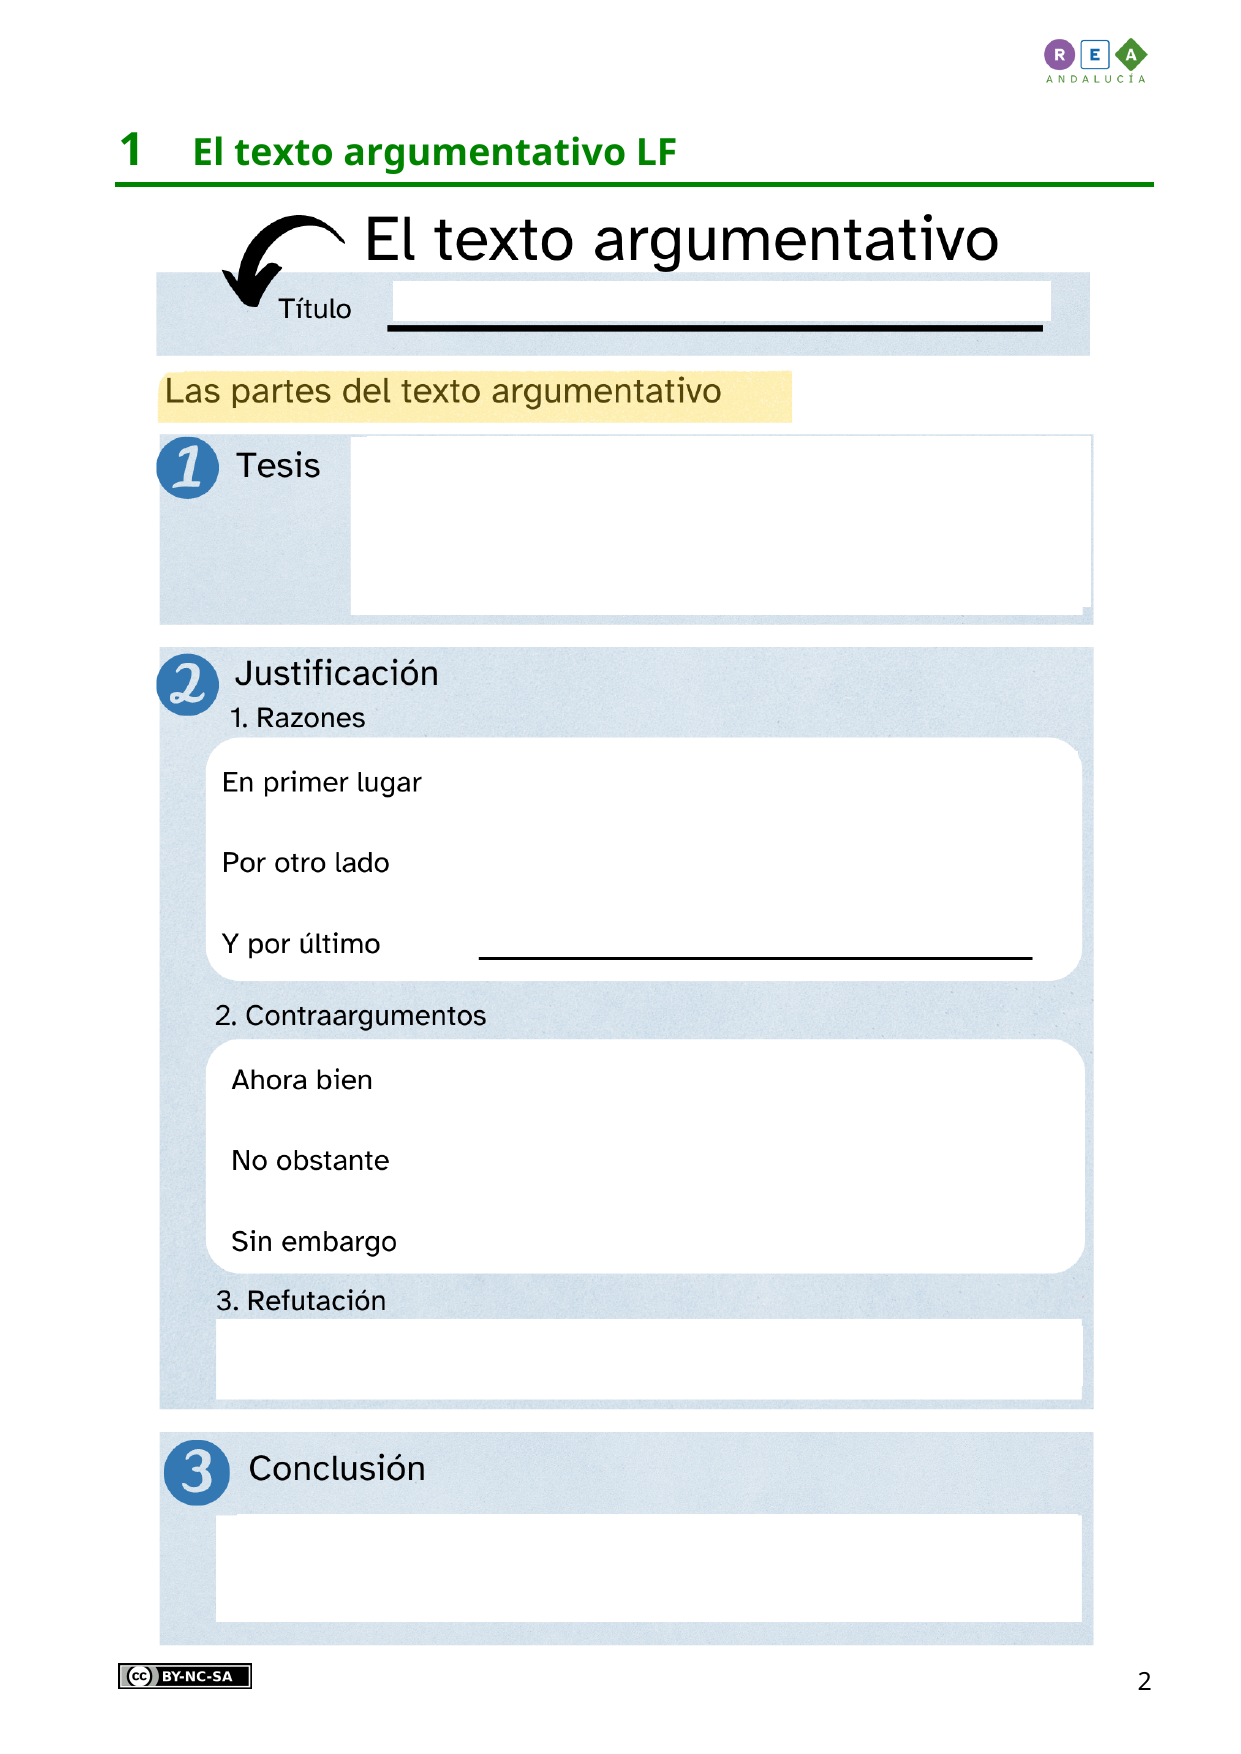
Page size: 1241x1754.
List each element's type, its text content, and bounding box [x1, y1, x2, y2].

subtitle El texto argumentativo LF [115, 113, 1154, 182]
picture [102, 188, 1136, 1650]
picture [1039, 33, 1152, 88]
picture [118, 1663, 536, 1698]
